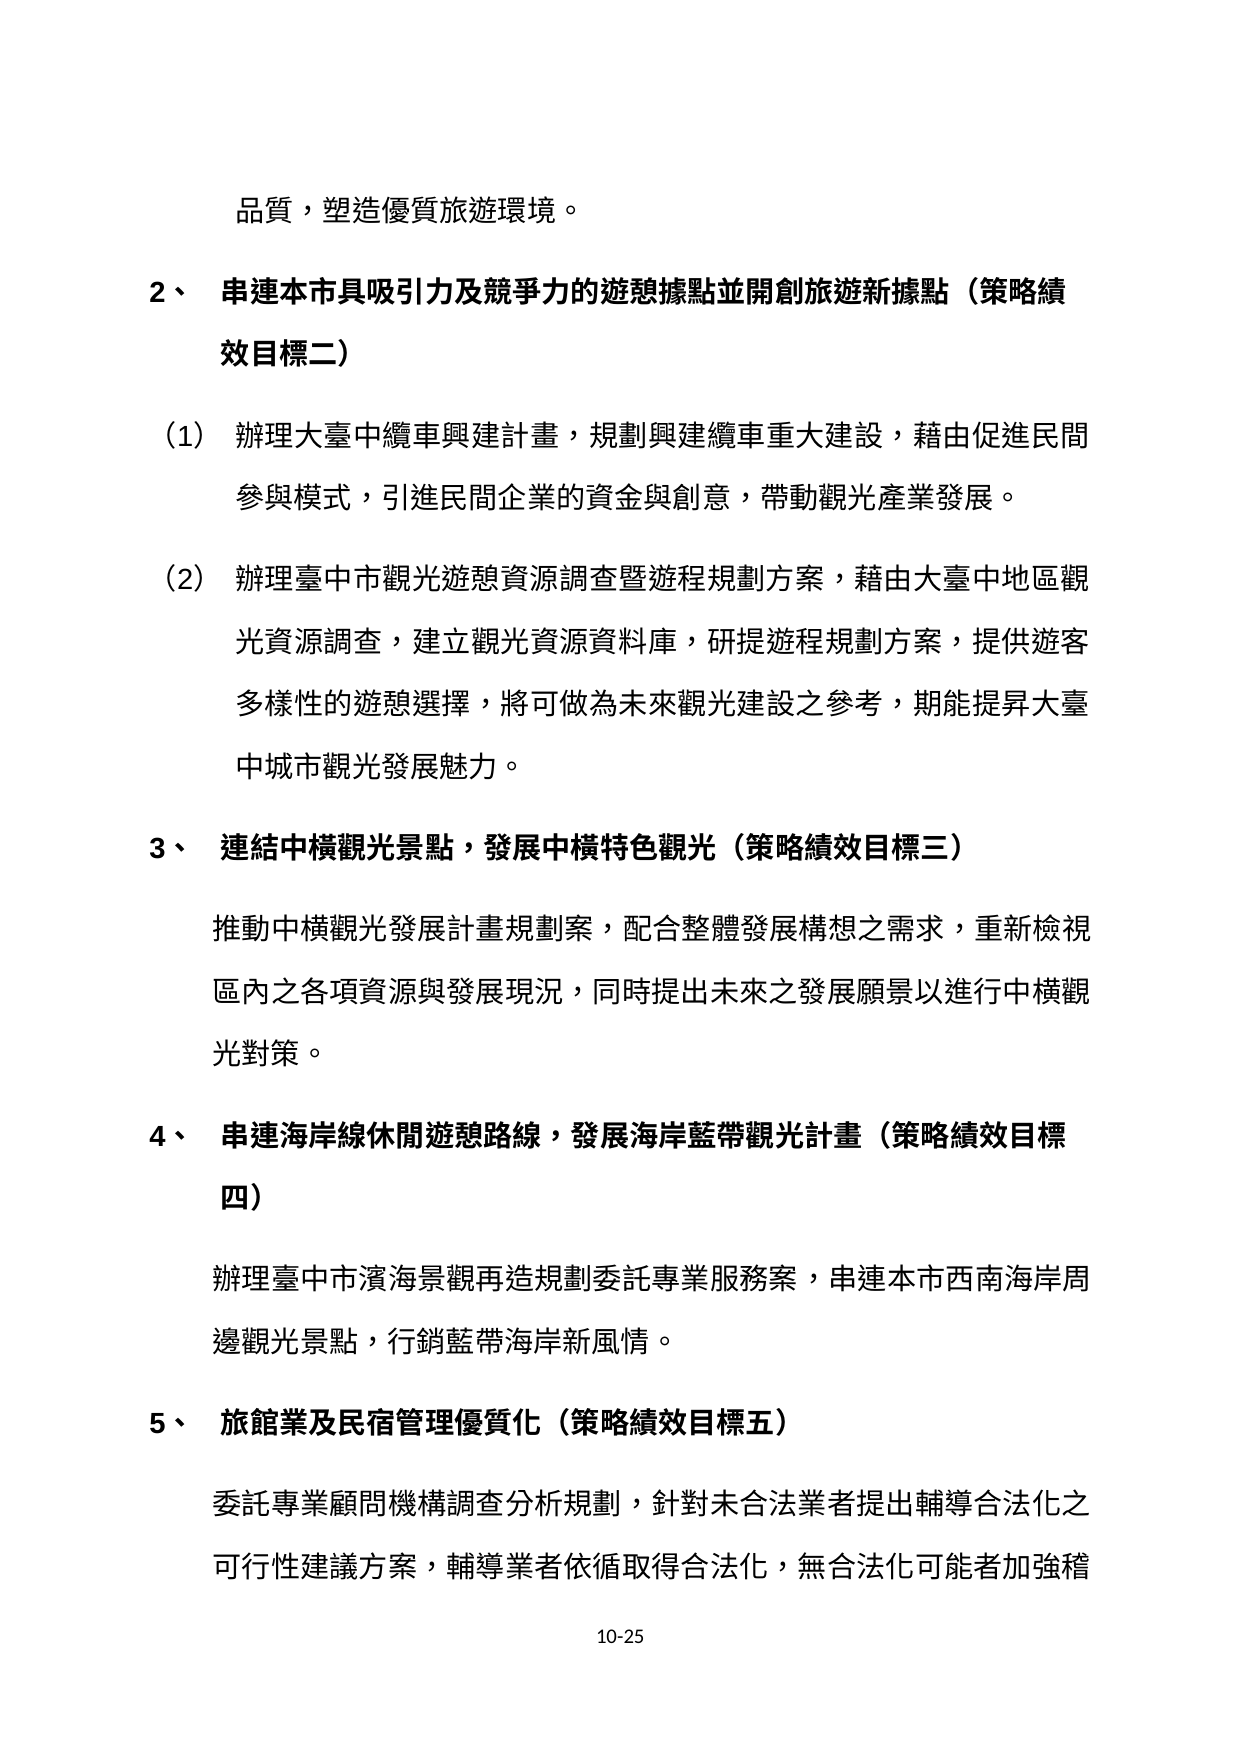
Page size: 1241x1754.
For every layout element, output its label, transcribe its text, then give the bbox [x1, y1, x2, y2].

list 串連本市具吸引力及競爭力的遊憩據點並開創旅遊新據點（策略績效目標二） [149, 248, 1092, 373]
list 串連海岸線休閒遊憩路線，發展海岸藍帶觀光計畫（策略績效目標四） [149, 1092, 1092, 1217]
list 連結中橫觀光景點，發展中橫特色觀光（策略績效目標三） [149, 804, 1092, 867]
text 辦理臺中市濱海景觀再造規劃委託專業服務案，串連本市西南海岸周邊觀光景點，行銷藍帶海岸新風情。 [212, 1235, 1092, 1360]
list 品質，塑造優質旅遊環境。 [148, 167, 1092, 229]
list 旅館業及民宿管理優質化（策略績效目標五） [149, 1379, 1092, 1442]
text 委託專業顧問機構調查分析規劃，針對未合法業者提出輔導合法化之可行性建議方案，輔導業者依循取得合法化，無合法化可能者加強稽 [212, 1460, 1092, 1585]
list 辦理大臺中纜車興建計畫，規劃興建纜車重大建設，藉由促進民間參與模式，引進民間企業的資金與創意，帶動觀光產業發展。 [148, 392, 1092, 517]
text 推動中横觀光發展計畫規劃案，配合整體發展構想之需求，重新檢視區內之各項資源與發展現況，同時提出未來之發展願景以進行中横觀光對策。 [212, 885, 1092, 1073]
list 辦理臺中市觀光遊憩資源調查暨遊程規劃方案，藉由大臺中地區觀光資源調查，建立觀光資源資料庫，研提遊程規劃方案，提供遊客多樣性的遊憩選擇，將可做為未來觀光建設之參考，期能提昇大臺中城市觀光發展魅力。 [148, 535, 1092, 785]
